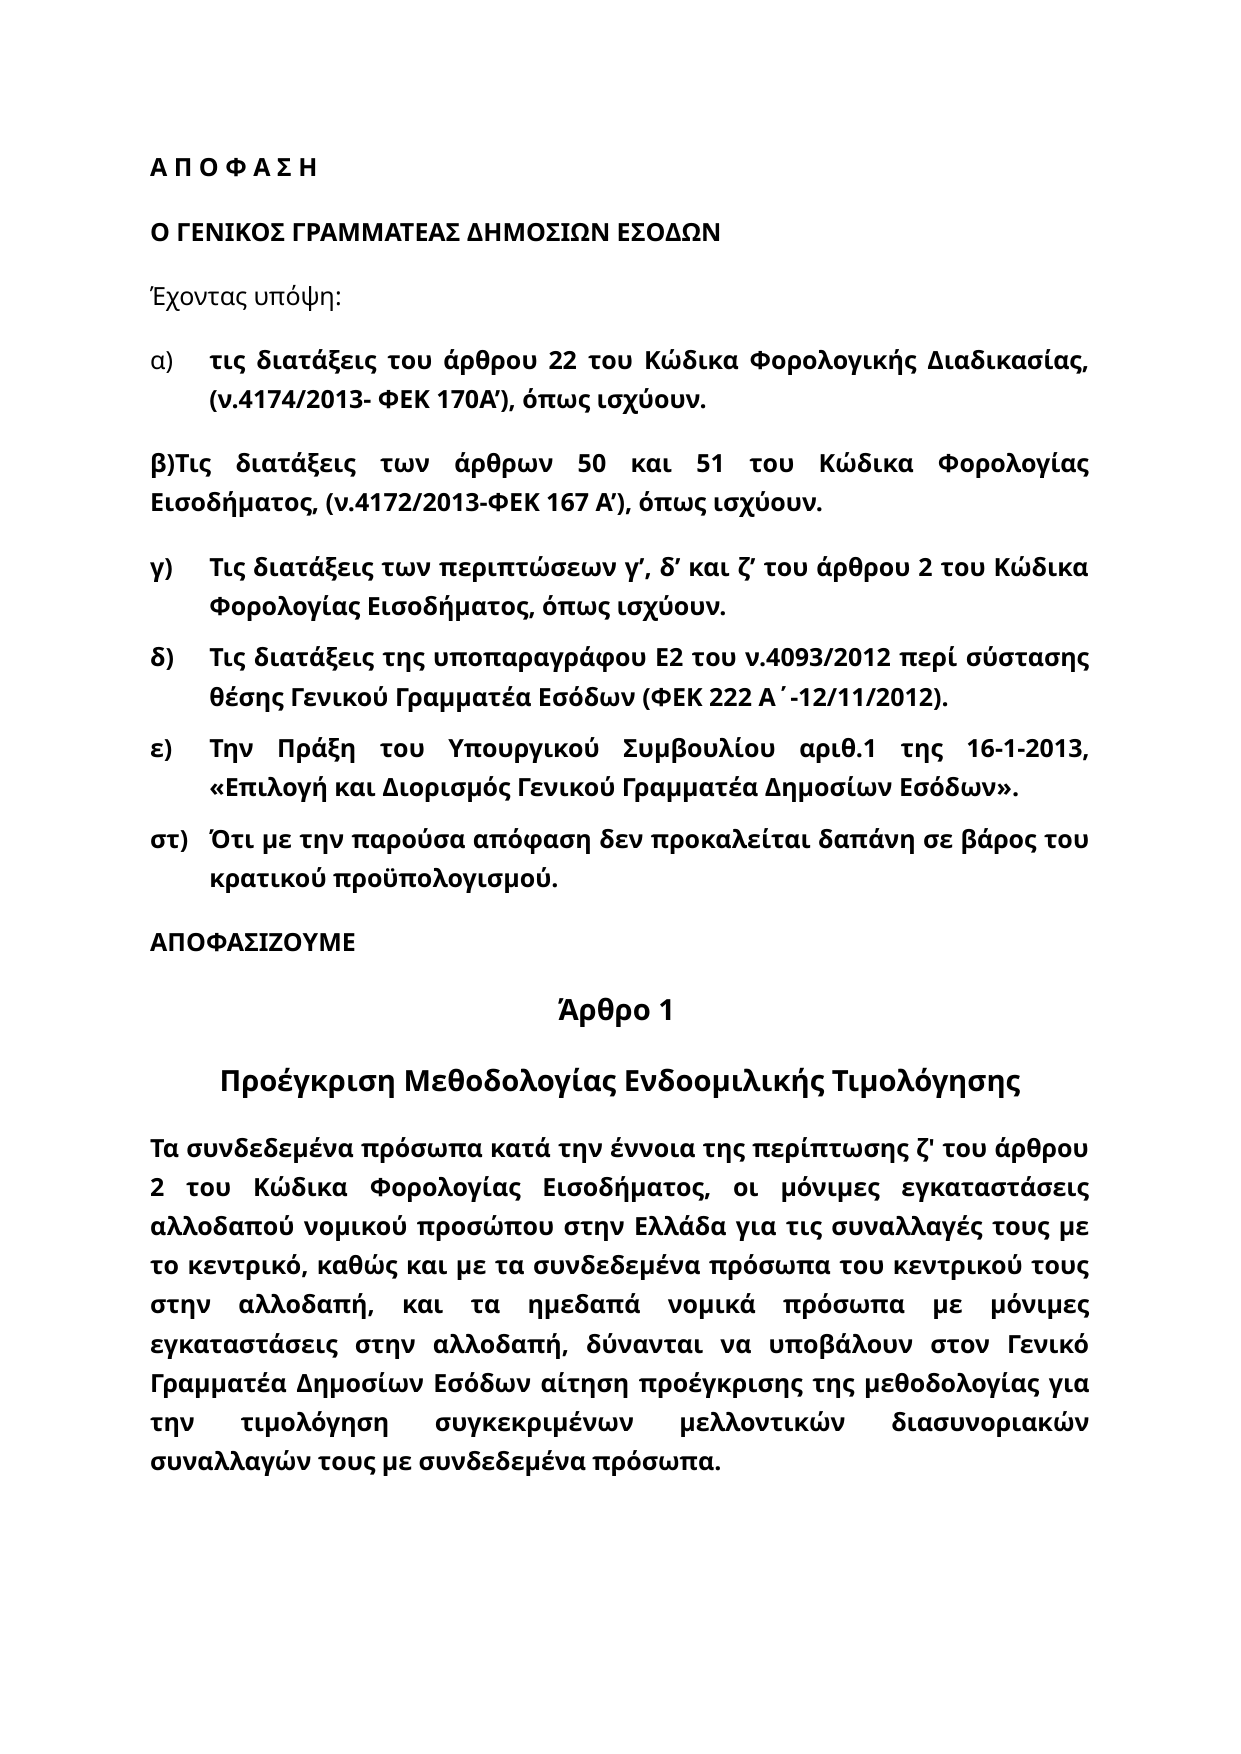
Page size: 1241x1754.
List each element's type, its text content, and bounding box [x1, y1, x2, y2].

list α) τις διατάξεις του άρθρου 22 του Κώδικα Φορολογικής Διαδικασίας,(ν.4174/2013- ΦΕΚ 170Α’), όπως ισχύουν. [150, 342, 1090, 416]
text β)Τις διατάξεις των άρθρων 50 και 51 του Κώδικα Φορολογίας Εισοδήματος, (ν.4172/2013-ΦΕΚ 167 Α’), όπως ισχύουν. [150, 446, 1090, 519]
text Ο ΓΕΝΙΚΟΣ ΓΡΑΜΜΑΤΕΑΣ ΔΗΜΟΣΙΩΝ ΕΣΟΔΩΝ [150, 214, 1090, 248]
text ΑΠΟΦΑΣΙΖΟΥΜΕ [150, 925, 1090, 959]
list γ) Τις διατάξεις των περιπτώσεων γ’, δ’ και ζ’ του άρθρου 2 του Κώδικα Φορολογίας Εισοδήματος, όπως ισχύουν. [150, 549, 1090, 622]
subtitle Προέγκριση Μεθοδολογίας Ενδοομιλικής Τιμολόγησης [150, 1060, 1090, 1099]
list δ) Τις διατάξεις της υποπαραγράφου Ε2 του ν.4093/2012 περί σύστασης θέσης Γενικού Γραμματέα Εσόδων (ΦΕΚ 222 Α΄-12/11/2012). [150, 640, 1090, 713]
text Α Π Ο Φ Α Σ Η [150, 150, 1090, 184]
text Έχοντας υπόψη: [150, 278, 1090, 312]
text Τα συνδεδεμένα πρόσωπα κατά την έννοια της περίπτωσης ζ' του άρθρου 2 του Κώδικα Φορολογίας Εισοδήματος, οι μόνιμες εγκαταστάσεις αλλοδαπού νομικού προσώπου στην Ελλάδα για τις συναλλαγές τους με το κεντρικό, καθώς και με τα συνδεδεμένα πρόσωπα του κεντρικού τους στην αλλοδαπή, και τα ημεδαπά νομικά πρόσωπα με μόνιμες εγκαταστάσεις στην αλλοδαπή, δύνανται να υποβάλουν στον Γενικό Γραμματέα Δημοσίων Εσόδων αίτηση προέγκρισης της μεθοδολογίας για την τιμολόγηση συγκεκριμένων μελλοντικών διασυνοριακών συναλλαγών τους με συνδεδεμένα πρόσωπα. [150, 1130, 1090, 1478]
subtitle Άρθρο 1 [150, 989, 1090, 1029]
list στ) Ότι με την παρούσα απόφαση δεν προκαλείται δαπάνη σε βάρος του κρατικού προϋπολογισμού. [150, 822, 1090, 895]
list ε) Την Πράξη του Υπουργικού Συμβουλίου αριθ.1 της 16-1-2013, «Επιλογή και Διορισμός Γενικού Γραμματέα Δημοσίων Εσόδων». [150, 731, 1090, 804]
